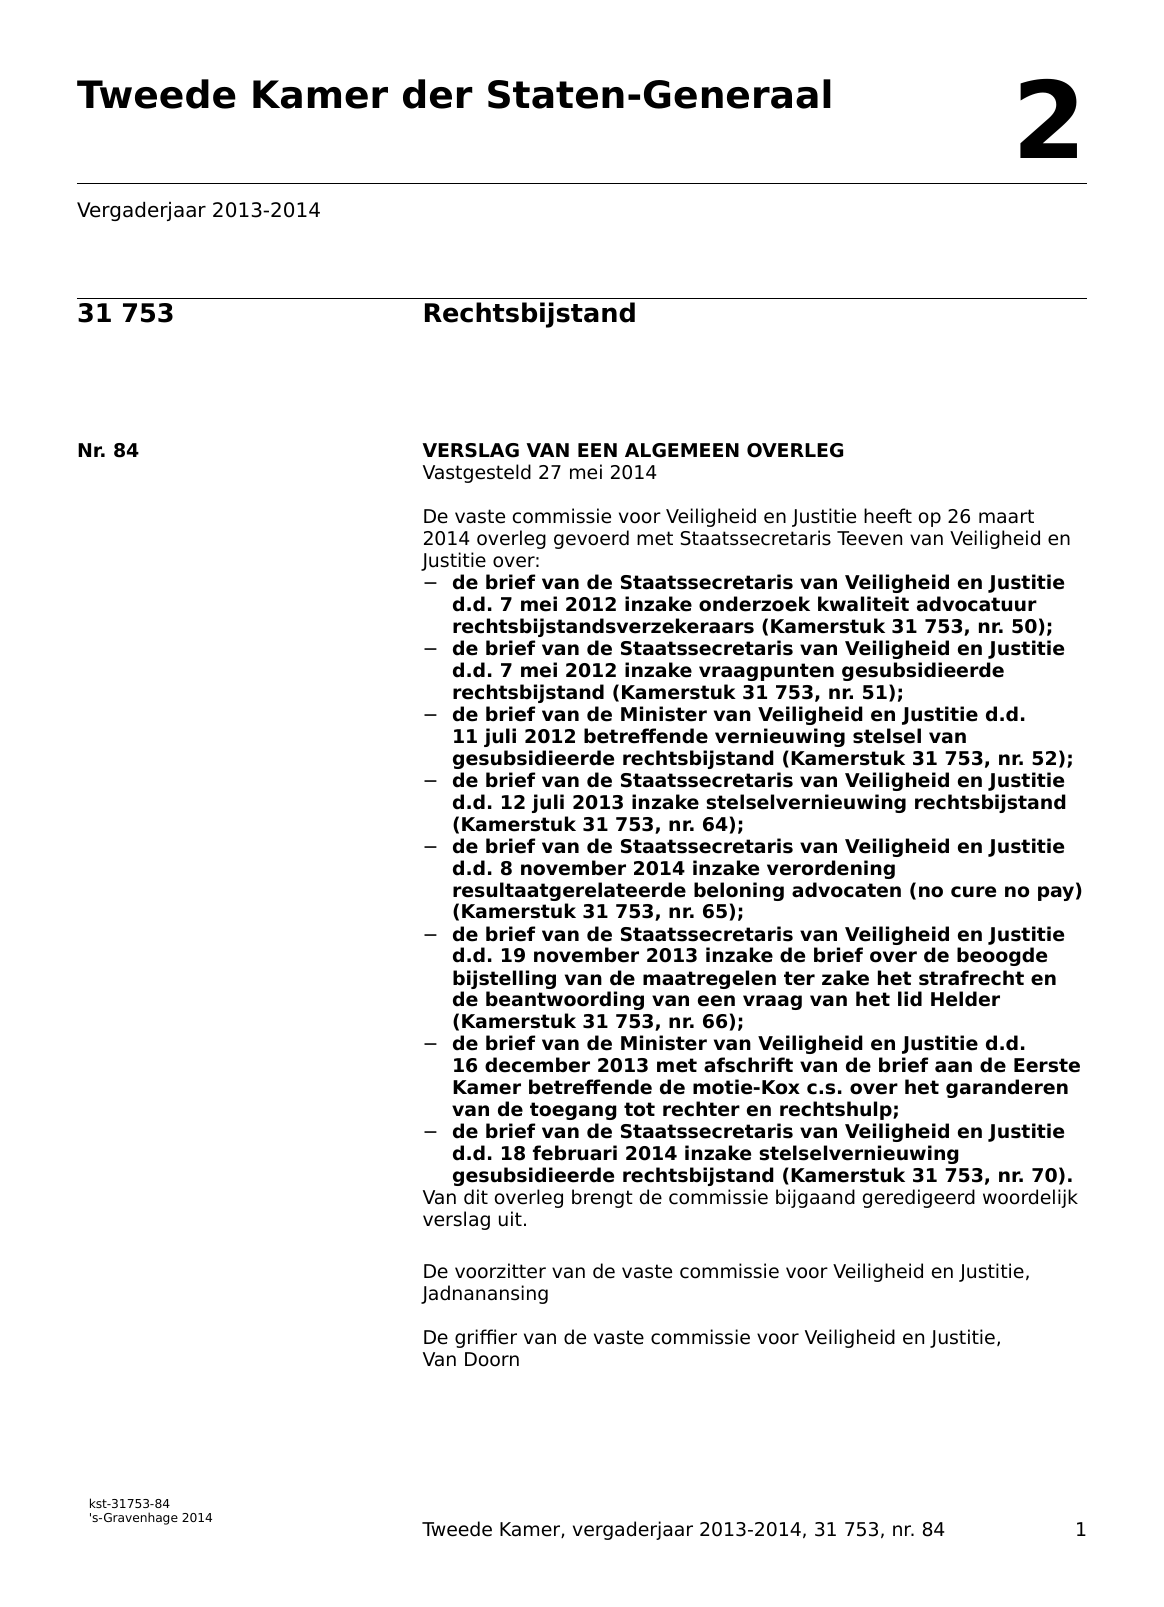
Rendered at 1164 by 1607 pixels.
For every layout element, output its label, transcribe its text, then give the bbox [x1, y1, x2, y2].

text − de brief van de Staatssecretaris van Veiligheid en Justitie d.d. 7 mei 2012 inzake onderzoek kwaliteit advocatuur rechtsbijstandsverzekeraars (Kamerstuk 31 753, nr. 50); [422, 572, 1087, 638]
table_cell Vergaderjaar 2013-2014 [77, 184, 1087, 298]
text De vaste commissie voor Veiligheid en Justitie heeft op 26 maart 2014 overleg gevoerd met Staatssecretaris Teeven van Veiligheid en Justitie over: [422, 506, 1087, 572]
text − de brief van de Staatssecretaris van Veiligheid en Justitie d.d. 8 november 2014 inzake verordening resultaatgerelateerde beloning advocaten (no cure no pay) (Kamerstuk 31 753, nr. 65); [422, 836, 1087, 923]
table_header 2 [886, 59, 1087, 183]
text − de brief van de Staatssecretaris van Veiligheid en Justitie d.d. 18 februari 2014 inzake stelselvernieuwing gesubsidieerde rechtsbijstand (Kamerstuk 31 753, nr. 70). [422, 1121, 1087, 1187]
subtitle Nr. 84 VERSLAG VAN EEN ALGEMEEN OVERLEG [77, 440, 1087, 462]
text kst-31753-84 [88, 1497, 323, 1511]
text − de brief van de Minister van Veiligheid en Justitie d.d. 16 december 2013 met afschrift van de brief aan de Eerste Kamer betreffende de motie-Kox c.s. over het garanderen van de toegang tot rechter en rechtshulp; [422, 1033, 1087, 1121]
text De griffier van de vaste commissie voor Veiligheid en Justitie, Van Doorn [422, 1327, 1087, 1371]
text Van dit overleg brengt de commissie bijgaand geredigeerd woordelijk verslag uit. [422, 1187, 1087, 1231]
text − de brief van de Staatssecretaris van Veiligheid en Justitie d.d. 7 mei 2012 inzake vraagpunten gesubsidieerde rechtsbijstand (Kamerstuk 31 753, nr. 51); [422, 638, 1087, 704]
text Vastgesteld 27 mei 2014 [422, 462, 1087, 484]
text − de brief van de Minister van Veiligheid en Justitie d.d. 11 juli 2012 betreffende vernieuwing stelsel van gesubsidieerde rechtsbijstand (Kamerstuk 31 753, nr. 52); [422, 704, 1087, 769]
text 's-Gravenhage 2014 [88, 1511, 323, 1525]
text De voorzitter van de vaste commissie voor Veiligheid en Justitie, Jadnanansing [422, 1261, 1087, 1305]
text − de brief van de Staatssecretaris van Veiligheid en Justitie d.d. 12 juli 2013 inzake stelselvernieuwing rechtsbijstand (Kamerstuk 31 753, nr. 64); [422, 769, 1087, 836]
table_header Tweede Kamer der Staten-Generaal [77, 59, 886, 183]
text − de brief van de Staatssecretaris van Veiligheid en Justitie d.d. 19 november 2013 inzake de brief over de beoogde bijstelling van de maatregelen ter zake het strafrecht en de beantwoording van een vraag van het lid Helder (Kamerstuk 31 753, nr. 66); [422, 923, 1087, 1033]
subtitle 31 753 Rechtsbijstand [77, 299, 1087, 329]
